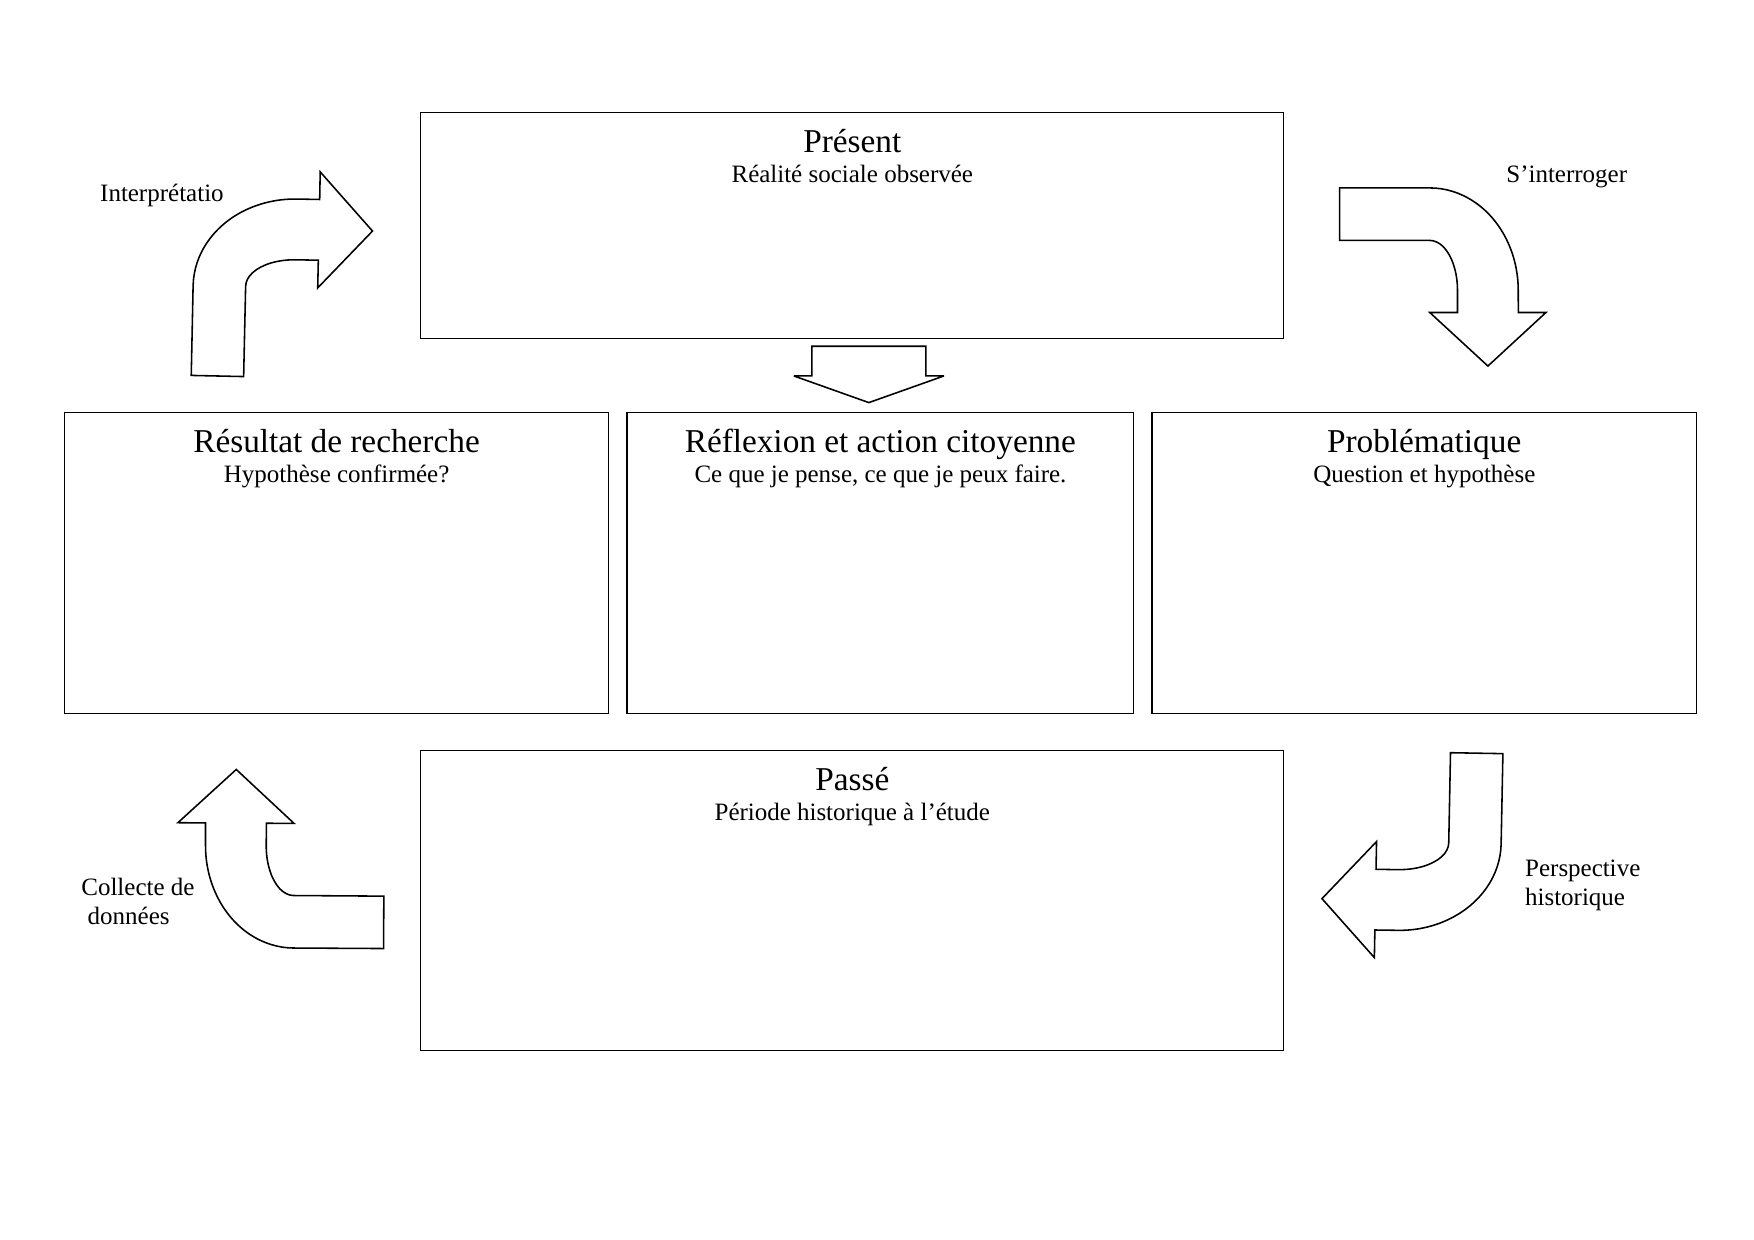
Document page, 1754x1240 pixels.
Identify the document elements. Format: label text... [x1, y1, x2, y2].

text Période historique à l’étude [437, 797, 1268, 826]
text Résultat de recherche [81, 421, 593, 459]
text Hypothèse confirmée? [81, 459, 593, 488]
text Problématique Question et hypothèse [1168, 421, 1680, 488]
text Interprétation [100, 178, 236, 216]
text Perspective historique [1525, 853, 1642, 911]
text S’interroger [1506, 159, 1661, 188]
text données [81, 901, 198, 929]
text Réflexion et action citoyenne Ce que je pense, ce que je peux faire. [643, 421, 1118, 488]
text Passé [437, 759, 1268, 797]
text Présent Réalité sociale observée [437, 121, 1268, 188]
text Collecte de [81, 872, 198, 901]
